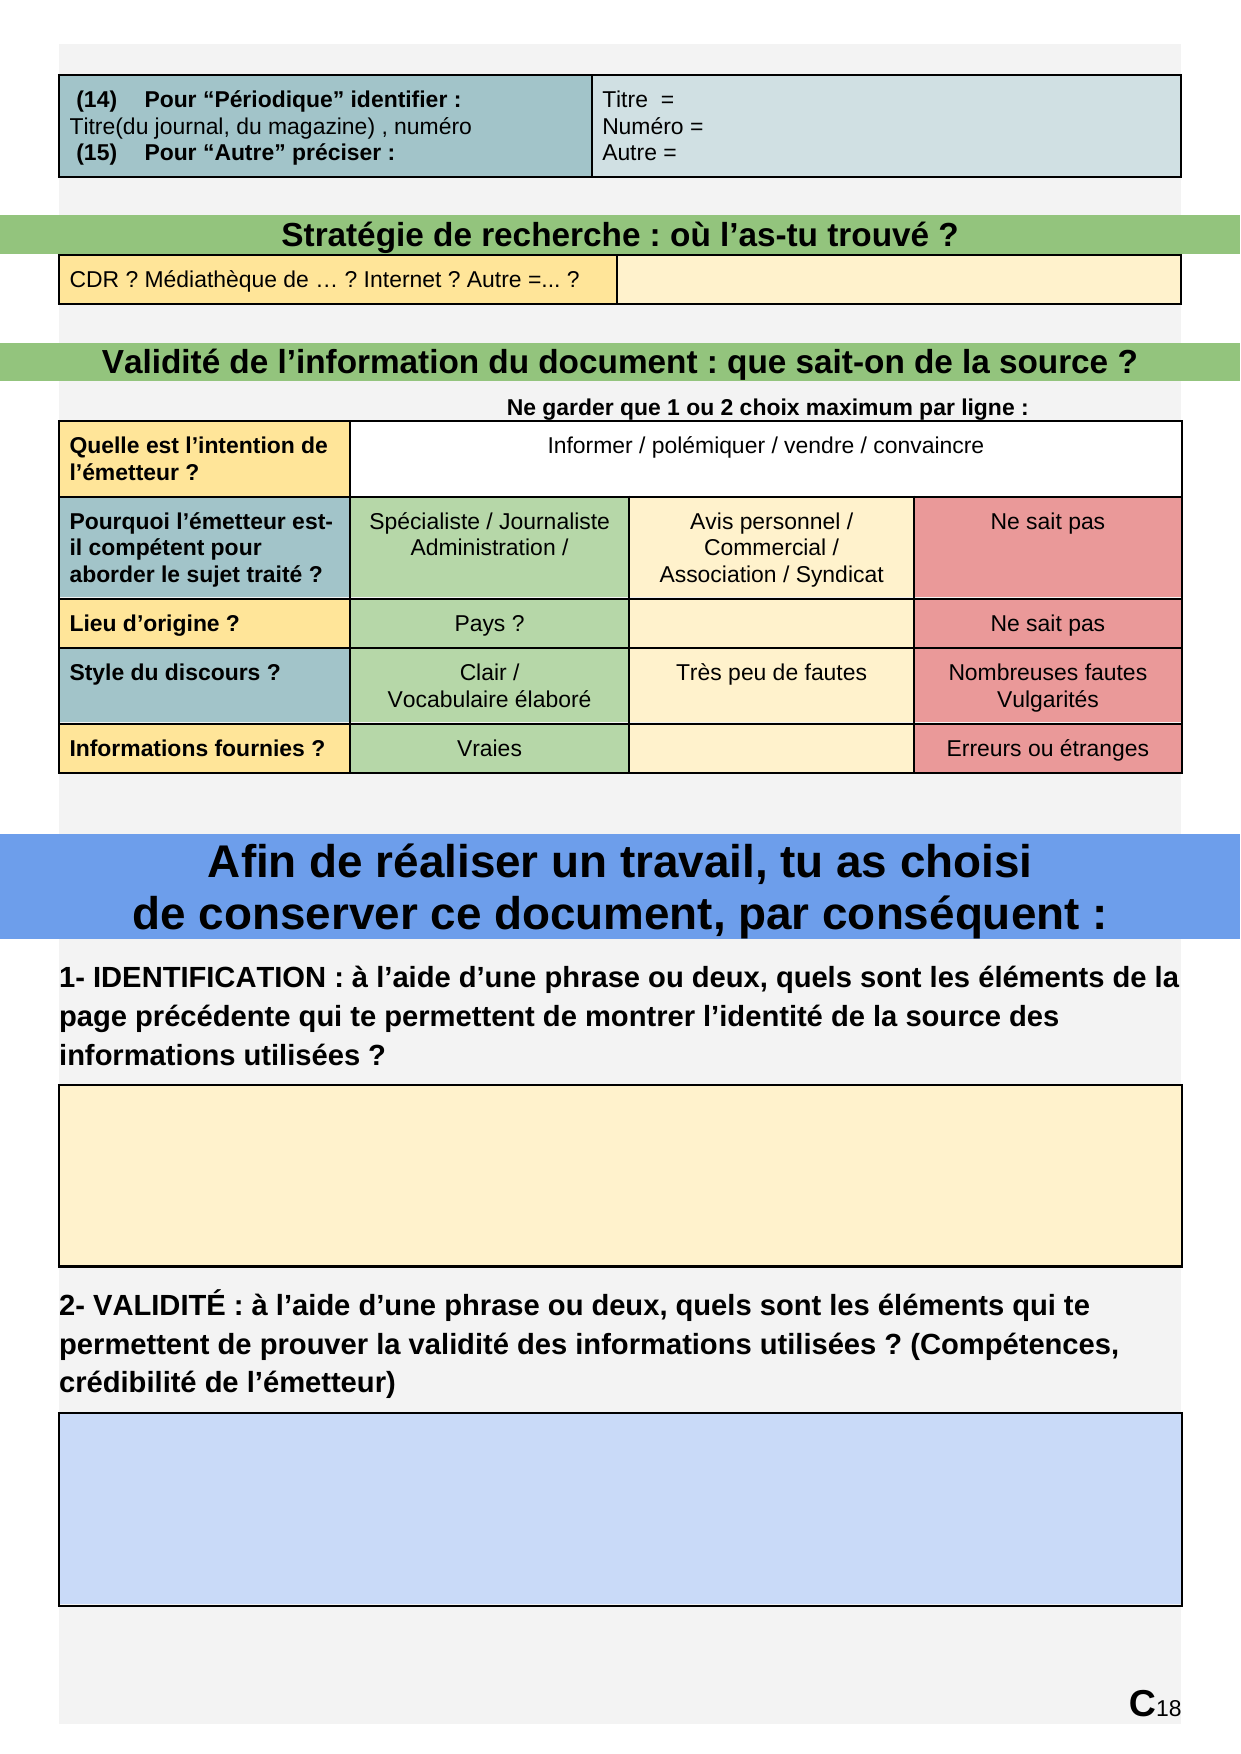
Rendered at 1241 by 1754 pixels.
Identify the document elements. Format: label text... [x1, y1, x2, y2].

subtitle 1- IDENTIFICATION : à l’aide d’une phrase ou deux, quels sont les éléments de la page précédente qui te permettent de montrer l’identité de la source des informations utilisées ? [59, 960, 1181, 1071]
text Ne garder que 1 ou 2 choix maximum par ligne : [59, 393, 1181, 420]
subtitle 2- VALIDITÉ : à l’aide d’une phrase ou deux, quels sont les éléments qui te permettent de prouver la validité des informations utilisées ? (Compétences, crédibilité de l’émetteur) [59, 1288, 1181, 1399]
table_header CDR ? Médiathèque de … ? Internet ? Autre =... ? [60, 256, 616, 303]
table_cell Vraies [351, 725, 628, 772]
table_cell Titre = Numéro = Autre = [593, 76, 1180, 176]
table_cell Pourquoi l’émetteur est-il compétent pour aborder le sujet traité ? [60, 498, 349, 597]
table_cell Pays ? [351, 600, 628, 647]
table_cell Avis personnel / Commercial / Association / Syndicat [630, 498, 913, 597]
table_cell Ne sait pas [915, 600, 1181, 647]
table_cell Spécialiste / Journaliste Administration / [351, 498, 628, 597]
table_cell Ne sait pas [915, 498, 1181, 597]
table_cell Clair / Vocabulaire élaboré [351, 649, 628, 722]
table_cell Informations fournies ? [60, 725, 349, 772]
table_cell Nombreuses fautes Vulgarités [915, 649, 1181, 722]
table_header [60, 1414, 1181, 1604]
table_cell Pour “Périodique” identifier : Titre(du journal, du magazine) , numéro Pour “Autre” préciser : [60, 76, 591, 176]
table_cell [630, 600, 913, 647]
table_cell Lieu d’origine ? [60, 600, 349, 647]
table_header [618, 256, 1180, 303]
subtitle Validité de l’information du document : que sait-on de la source ? [0, 343, 1240, 381]
subtitle Afin de réaliser un travail, tu as choisi [0, 834, 1240, 887]
table_header [60, 1086, 1181, 1265]
table_cell Erreurs ou étranges [915, 725, 1181, 772]
subtitle de conserver ce document, par conséquent : [0, 887, 1240, 939]
table_cell [630, 725, 913, 772]
table_cell Style du discours ? [60, 649, 349, 722]
table_header Informer / polémiquer / vendre / convaincre [351, 422, 1181, 496]
subtitle Stratégie de recherche : où l’as-tu trouvé ? [0, 215, 1240, 254]
table_cell Très peu de fautes [630, 649, 913, 722]
table_header Quelle est l’intention de l’émetteur ? [60, 422, 349, 496]
